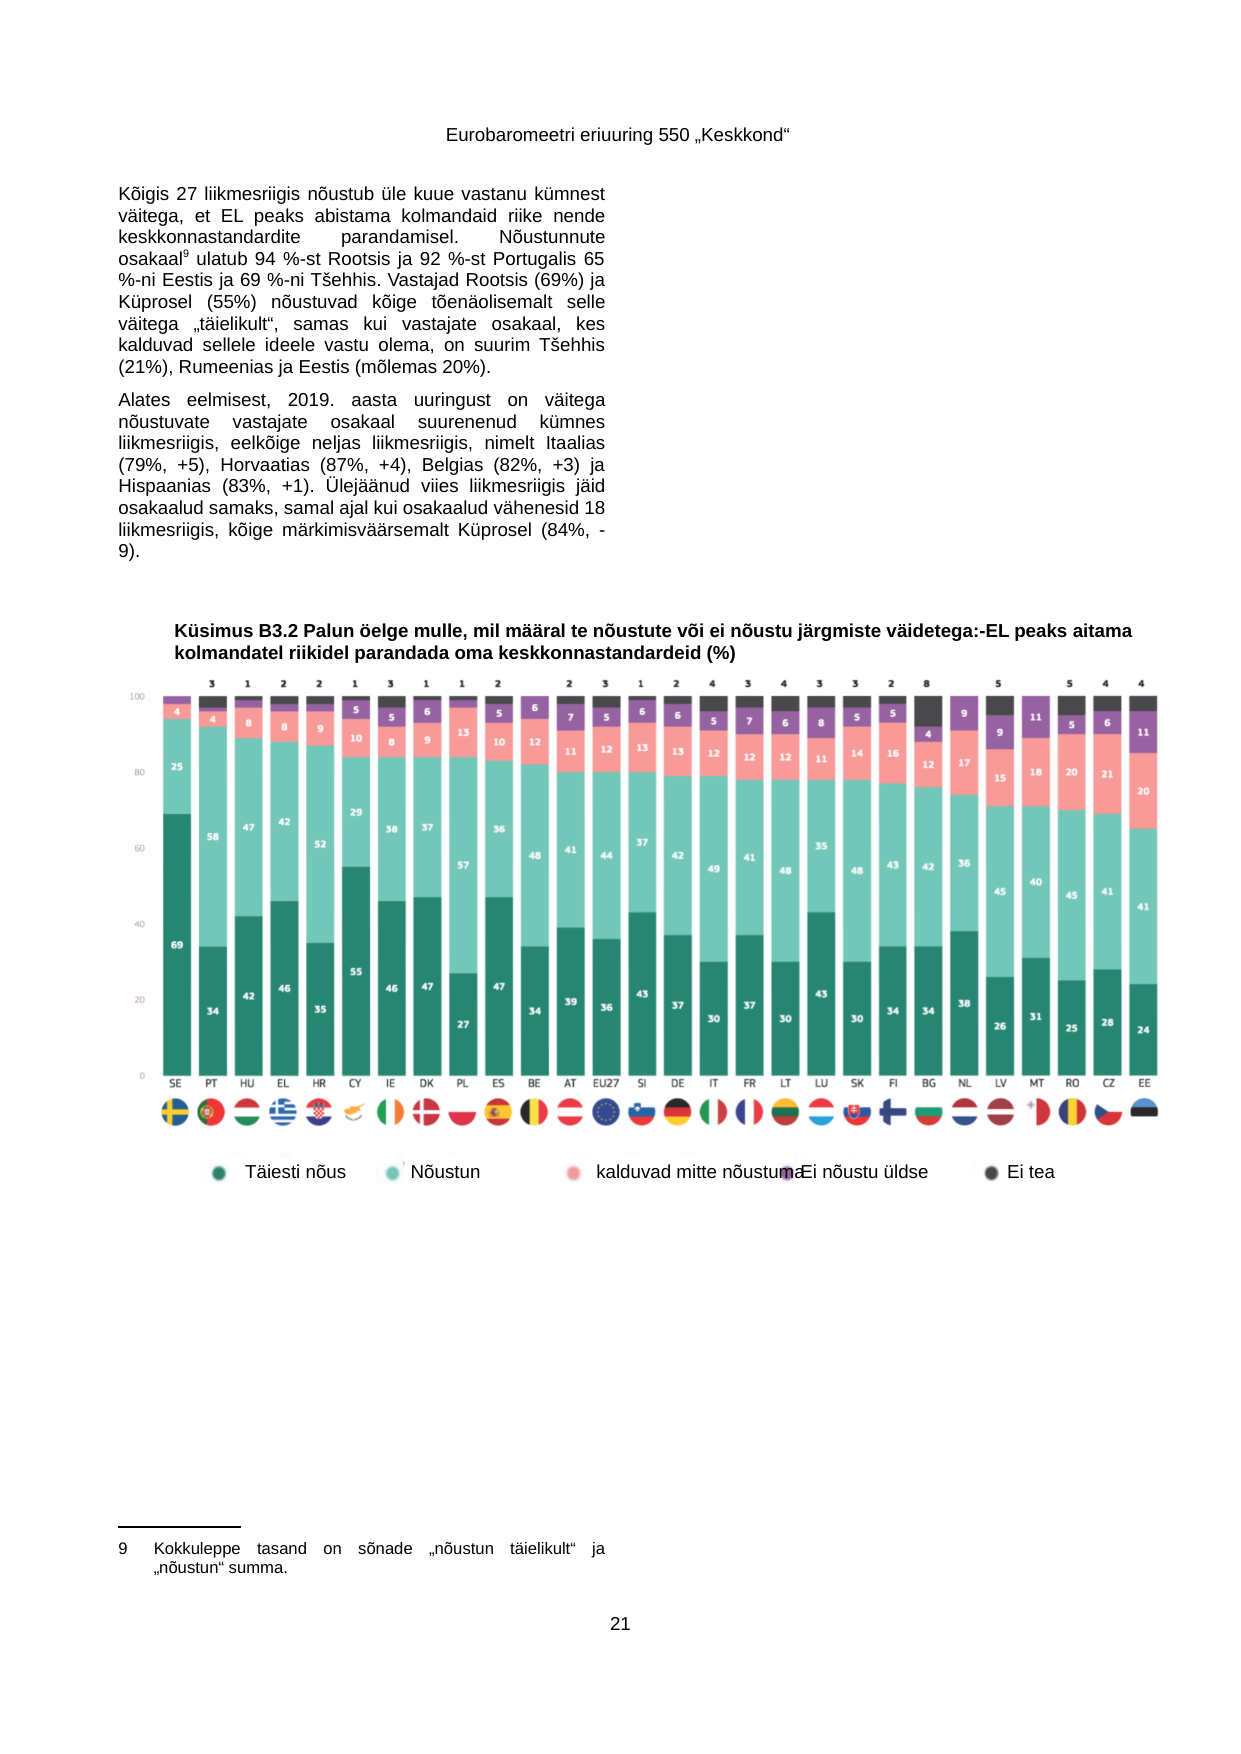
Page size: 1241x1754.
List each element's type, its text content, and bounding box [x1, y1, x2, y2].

picture [118, 675, 1164, 1132]
text Alates eelmisest, 2019. aasta uuringust on väitega nõustuvate vastajate osakaal suurenenud kümnes liikmesriigis, eelkõige neljas liikmesriigis, nimelt Itaalias (79%, +5), Horvaatias (87%, +4), Belgias (82%, +3) ja Hispaanias (83%, +1). Ülejäänud viies liikmesriigis jäid osakaalud samaks, samal ajal kui osakaalud vähenesid 18 liikmesriigis, kõige märkimisväärsemalt Küprosel (84%, -9). [118, 389, 605, 561]
picture [200, 1147, 999, 1187]
text Kõigis 27 liikmesriigis nõustub üle kuue vastanu kümnest väitega, et EL peaks abistama kolmandaid riike nende keskkonnastandardite parandamisel. Nõustunnute osakaal ulatub 94 %-st Rootsis ja 92 %-st Portugalis 65 %-ni Eestis ja 69 %-ni Tšehhis. Vastajad Rootsis (69%) ja Küprosel (55%) nõustuvad kõige tõenäolisemalt selle väitega „täielikult“, samas kui vastajate osakaal, kes kalduvad sellele ideele vastu olema, on suurim Tšehhis (21%), Rumeenias ja Eestis (mõlemas 20%). [118, 183, 605, 377]
text Kokkuleppe tasand on sõnade „nõustun täielikult“ ja „nõustun“ summa. [118, 1538, 605, 1577]
